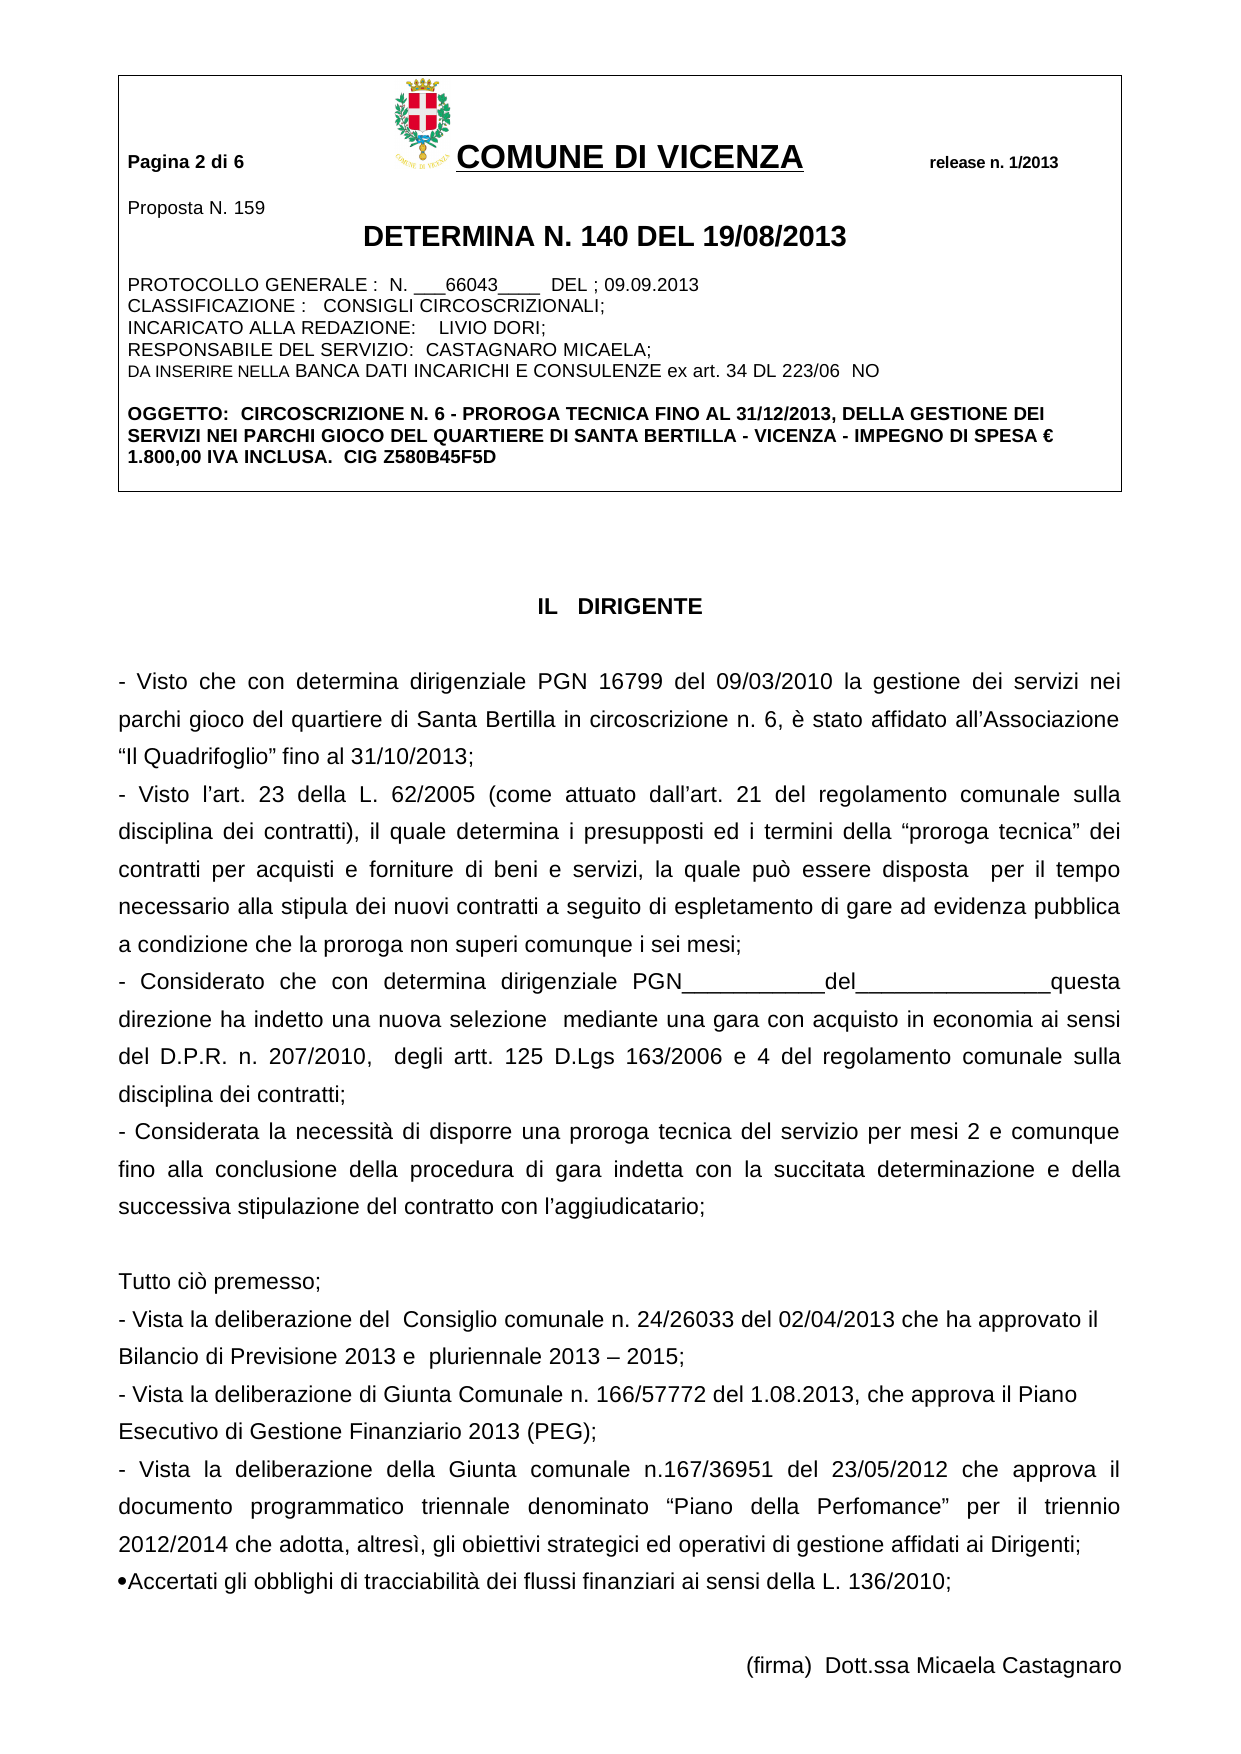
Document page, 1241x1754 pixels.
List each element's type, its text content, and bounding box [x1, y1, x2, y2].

text - Considerata la necessità di disporre una proroga tecnica del servizio per mesi 2 e comunque fino alla conclusione della procedura di gara indetta con la succitata determinazione e della successiva stipulazione del contratto con l’aggiudicatario; [118, 1107, 1122, 1219]
list Accertati gli obblighi di tracciabilità dei flussi finanziari ai sensi della L. 136/2010; [118, 1557, 1122, 1594]
text - Considerato che con determina dirigenziale PGN___________del_______________questa direzione ha indetto una nuova selezione mediante una gara con acquisto in economia ai sensi del D.P.R. n. 207/2010, degli artt. 125 D.Lgs 163/2006 e 4 del regolamento comunale sulla disciplina dei contratti; [118, 957, 1122, 1107]
text IL DIRIGENTE [118, 582, 1122, 619]
text Tutto ciò premesso; [118, 1257, 1122, 1294]
text - Vista la deliberazione della Giunta comunale n.167/36951 del 23/05/2012 che approva il documento programmatico triennale denominato “Piano della Perfomance” per il triennio 2012/2014 che adotta, altresì, gli obiettivi strategici ed operativi di gestione affidati ai Dirigenti; [118, 1444, 1122, 1557]
picture [394, 78, 451, 169]
text - Visto l’art. 23 della L. 62/2005 (come attuato dall’art. 21 del regolamento comunale sulla disciplina dei contratti), il quale determina i presupposti ed i termini della “proroga tecnica” dei contratti per acquisti e forniture di beni e servizi, la quale può essere disposta per il tempo necessario alla stipula dei nuovi contratti a seguito di espletamento di gare ad evidenza pubblica a condizione che la proroga non superi comunque i sei mesi; [118, 769, 1122, 957]
text - Vista la deliberazione di Giunta Comunale n. 166/57772 del 1.08.2013, che approva il Piano Esecutivo di Gestione Finanziario 2013 (PEG); [118, 1369, 1122, 1444]
text - Vista la deliberazione del Consiglio comunale n. 24/26033 del 02/04/2013 che ha approvato il Bilancio di Previsione 2013 e pluriennale 2013 – 2015; [118, 1294, 1122, 1369]
text - Visto che con determina dirigenziale PGN 16799 del 09/03/2010 la gestione dei servizi nei parchi gioco del quartiere di Santa Bertilla in circoscrizione n. 6, è stato affidato all’Associazione “Il Quadrifoglio” fino al 31/10/2013; [118, 657, 1122, 769]
